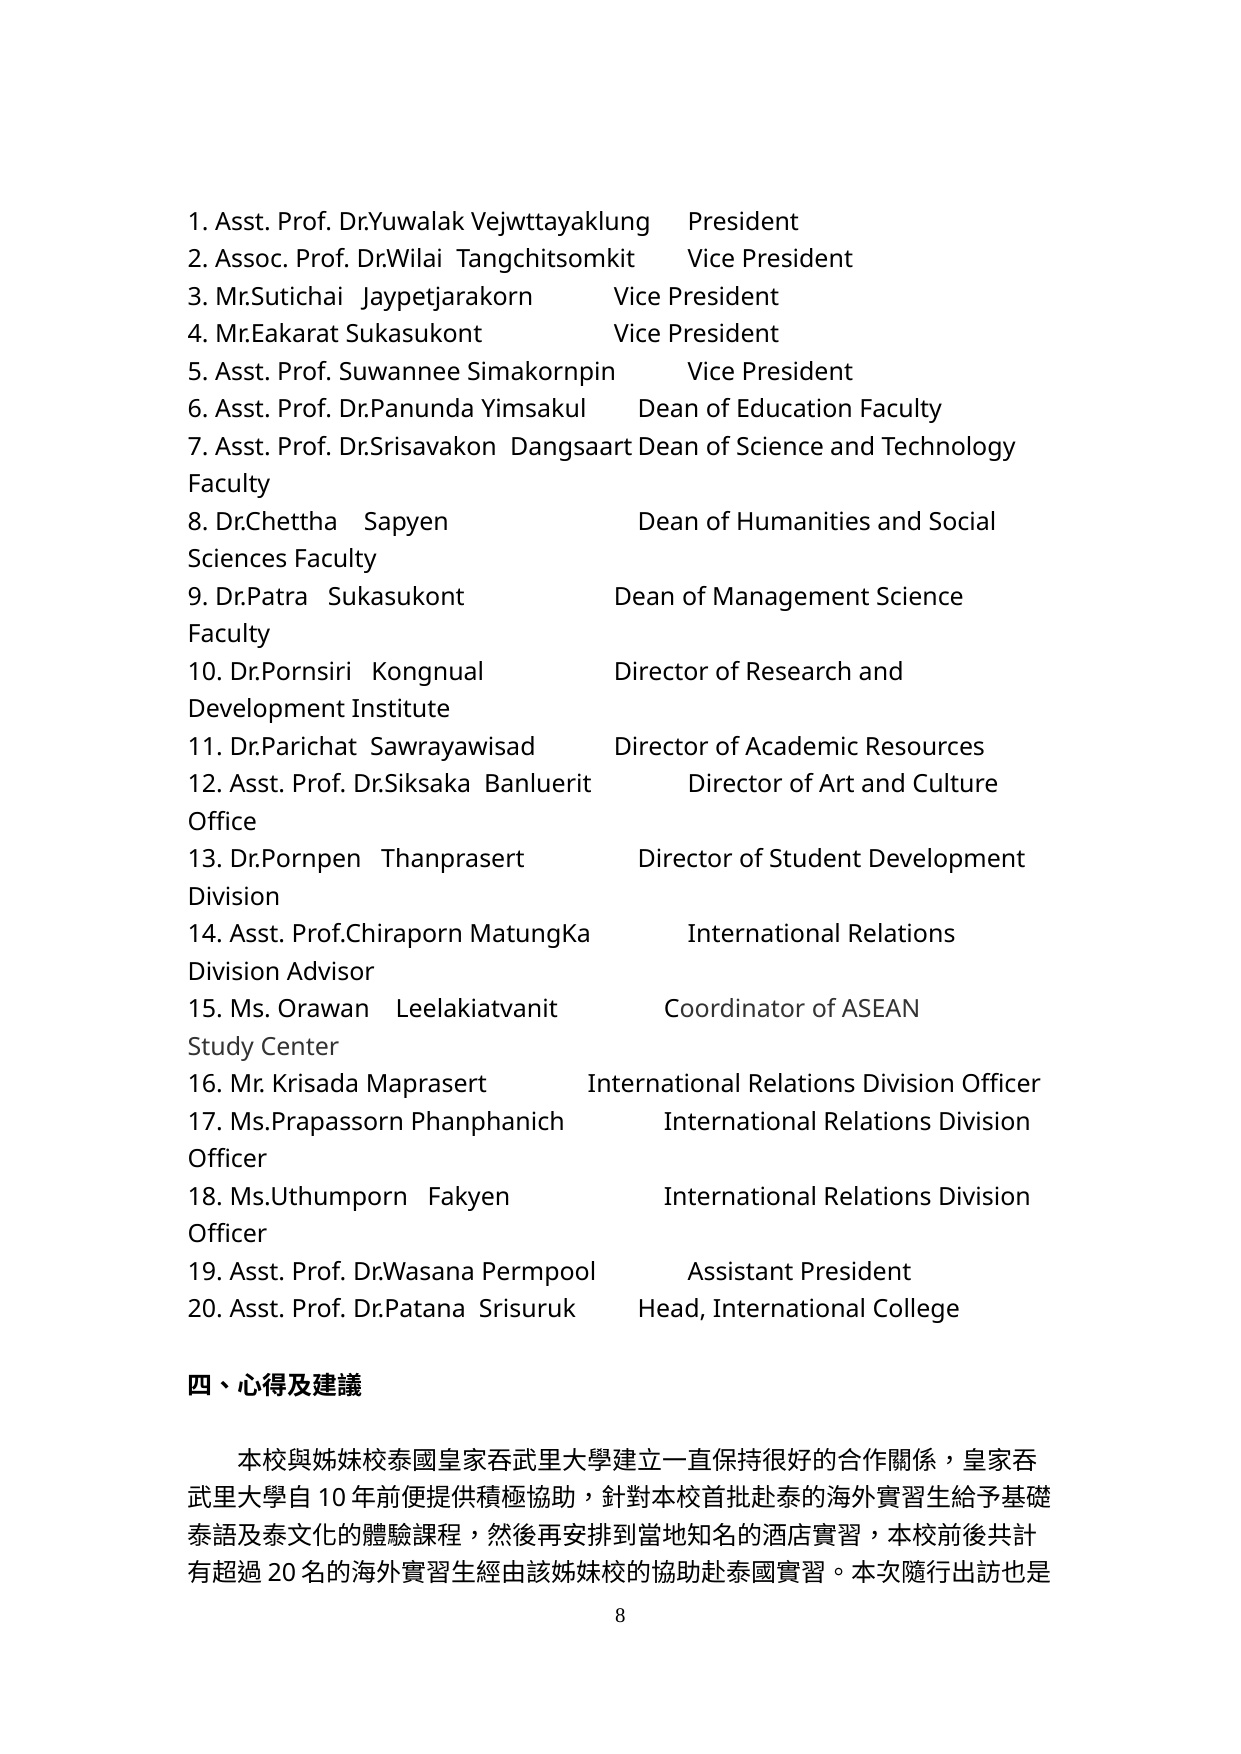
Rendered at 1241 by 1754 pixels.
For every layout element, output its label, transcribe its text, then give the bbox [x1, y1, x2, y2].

text 3. Mr.Sutichai Jaypetjarakorn Vice President [187, 277, 1053, 314]
text 1. Asst. Prof. Dr.Yuwalak Vejwttayaklung President 2. Assoc. Prof. Dr.Wilai Tangchitsomkit Vice President [187, 202, 1053, 277]
text 本校與姊妹校泰國皇家吞武里大學建立一直保持很好的合作關係，皇家吞武里大學自10年前便提供積極協助，針對本校首批赴泰的海外實習生給予基礎泰語及泰文化的體驗課程，然後再安排到當地知名的酒店實習，本校前後共計有超過20名的海外實習生經由該姊妹校的協助赴泰國實習。本次隨行出訪也是 [187, 1439, 1053, 1589]
text 14. Asst. Prof.Chiraporn MatungKa International Relations Division Advisor [187, 914, 1053, 989]
text 17. Ms.Prapassorn Phanphanich International Relations Division Officer [187, 1102, 1053, 1177]
text 四、心得及建議 [187, 1364, 1053, 1402]
text 20. Asst. Prof. Dr.Patana Srisuruk Head, International College [187, 1289, 1053, 1327]
text 9. Dr.Patra Sukasukont Dean of Management Science Faculty [187, 577, 1053, 652]
text 4. Mr.Eakarat Sukasukont Vice President [187, 314, 1053, 352]
text 7. Asst. Prof. Dr.Srisavakon Dangsaart Dean of Science and Technology Faculty [187, 427, 1053, 502]
text 5. Asst. Prof. Suwannee Simakornpin Vice President [187, 352, 1053, 389]
text 16. Mr. Krisada Maprasert International Relations Division Officer [187, 1064, 1053, 1102]
text 12. Asst. Prof. Dr.Siksaka Banluerit Director of Art and Culture Office [187, 764, 1053, 839]
text 19. Asst. Prof. Dr.Wasana Permpool Assistant President [187, 1252, 1053, 1289]
text 13. Dr.Pornpen Thanprasert Director of Student Development Division [187, 839, 1053, 914]
text 18. Ms.Uthumporn Fakyen International Relations Division Officer [187, 1177, 1053, 1252]
text 11. Dr.Parichat Sawrayawisad Director of Academic Resources [187, 727, 1053, 764]
text 15. Ms. Orawan Leelakiatvanit Coordinator of ASEAN Study Center [187, 989, 1053, 1064]
text 8. Dr.Chettha Sapyen Dean of Humanities and Social Sciences Faculty [187, 502, 1053, 577]
text 10. Dr.Pornsiri Kongnual Director of Research and Development Institute [187, 652, 1053, 727]
text 6. Asst. Prof. Dr.Panunda Yimsakul Dean of Education Faculty [187, 389, 1053, 427]
